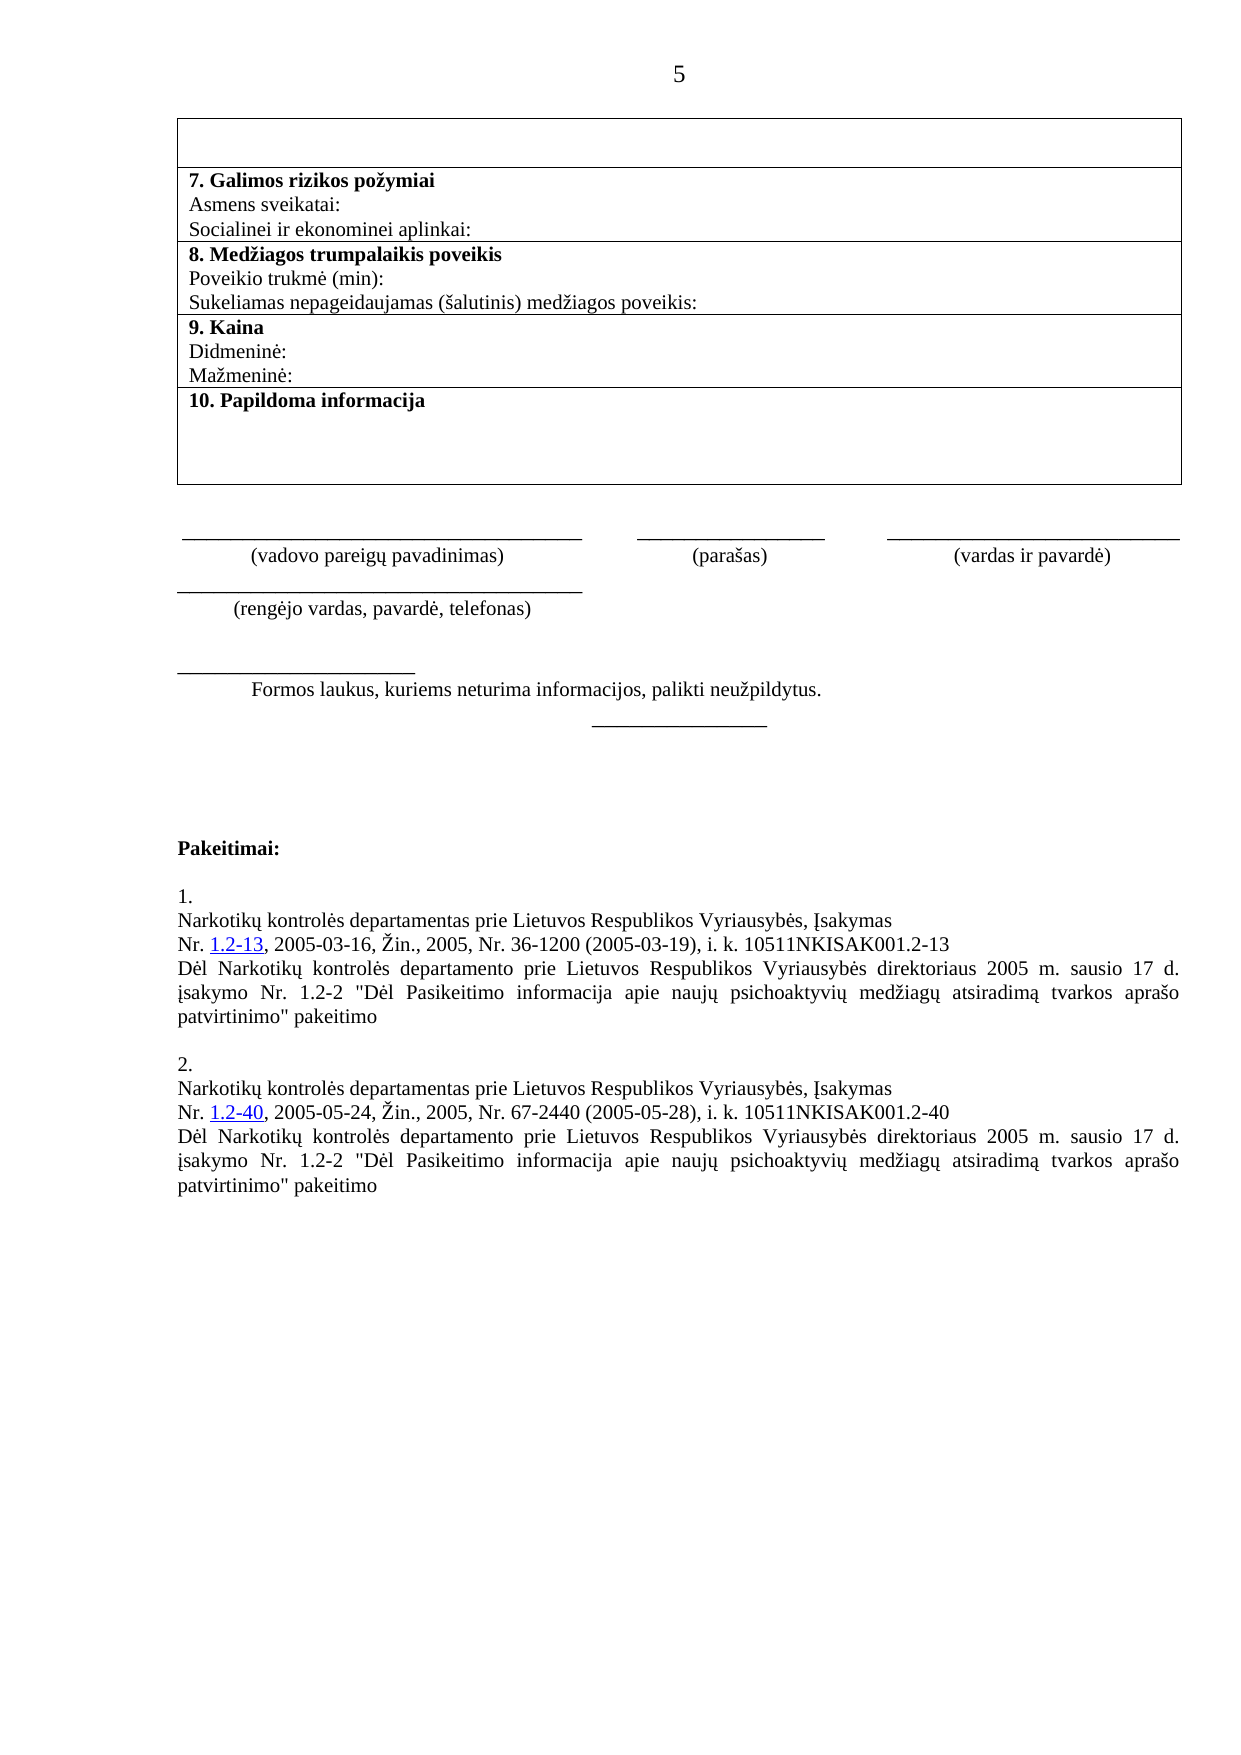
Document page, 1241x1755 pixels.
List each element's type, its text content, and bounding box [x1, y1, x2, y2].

table_cell Socialinei ir ekonominei aplinkai: [178, 216, 1181, 241]
text (vadovo pareigų pavadinimas) (parašas) (vardas ir pavardė) [177, 543, 1181, 567]
text Dėl Narkotikų kontrolės departamento prie Lietuvos Respublikos Vyriausybės direktoriaus 2005 m. sausio 17 d. įsakymo Nr. 1.2-2 "Dėl Pasikeitimo informacija apie naujų psichoaktyvių medžiagų atsiradimą tvarkos aprašo patvirtinimo" pakeitimo [177, 1124, 1181, 1197]
text ___________________ [177, 648, 1181, 677]
text 2. [177, 1052, 1181, 1076]
text Pakeitimai: [177, 836, 1181, 860]
table_cell 9. Kaina Didmeninė: Mažmeninė: [178, 315, 1181, 387]
text ______________ [177, 701, 1181, 730]
table_cell 7. Galimos rizikos požymiai [178, 168, 1181, 192]
text Dėl Narkotikų kontrolės departamento prie Lietuvos Respublikos Vyriausybės direktoriaus 2005 m. sausio 17 d. įsakymo Nr. 1.2-2 "Dėl Pasikeitimo informacija apie naujų psichoaktyvių medžiagų atsiradimą tvarkos aprašo patvirtinimo" pakeitimo [177, 956, 1181, 1028]
text 1. [177, 884, 1181, 908]
table_cell Asmens sveikatai: [178, 193, 1181, 216]
text Formos laukus, kuriems neturima informacijos, palikti neužpildytus. [177, 677, 1181, 701]
text Narkotikų kontrolės departamentas prie Lietuvos Respublikos Vyriausybės, Įsakymas [177, 1076, 1181, 1100]
table_cell [178, 119, 1181, 167]
table_cell 10. Papildoma informacija [178, 388, 1181, 484]
text Nr. 1.2-40, 2005-05-24, Žin., 2005, Nr. 67-2440 (2005-05-28), i. k. 10511NKISAK001.2-40 [177, 1100, 1181, 1124]
text (rengėjo vardas, pavardė, telefonas) [177, 596, 1181, 620]
text Narkotikų kontrolės departamentas prie Lietuvos Respublikos Vyriausybės, Įsakymas [177, 908, 1181, 932]
table_cell Poveikio trukmė (min): [178, 266, 1181, 290]
table_cell Sukeliamas nepageidaujamas (šalutinis) medžiagos poveikis: [178, 290, 1181, 314]
text Nr. 1.2-13, 2005-03-16, Žin., 2005, Nr. 36-1200 (2005-03-19), i. k. 10511NKISAK001.2-13 [177, 932, 1181, 956]
table_cell 8. Medžiagos trumpalaikis poveikis [178, 242, 1181, 266]
